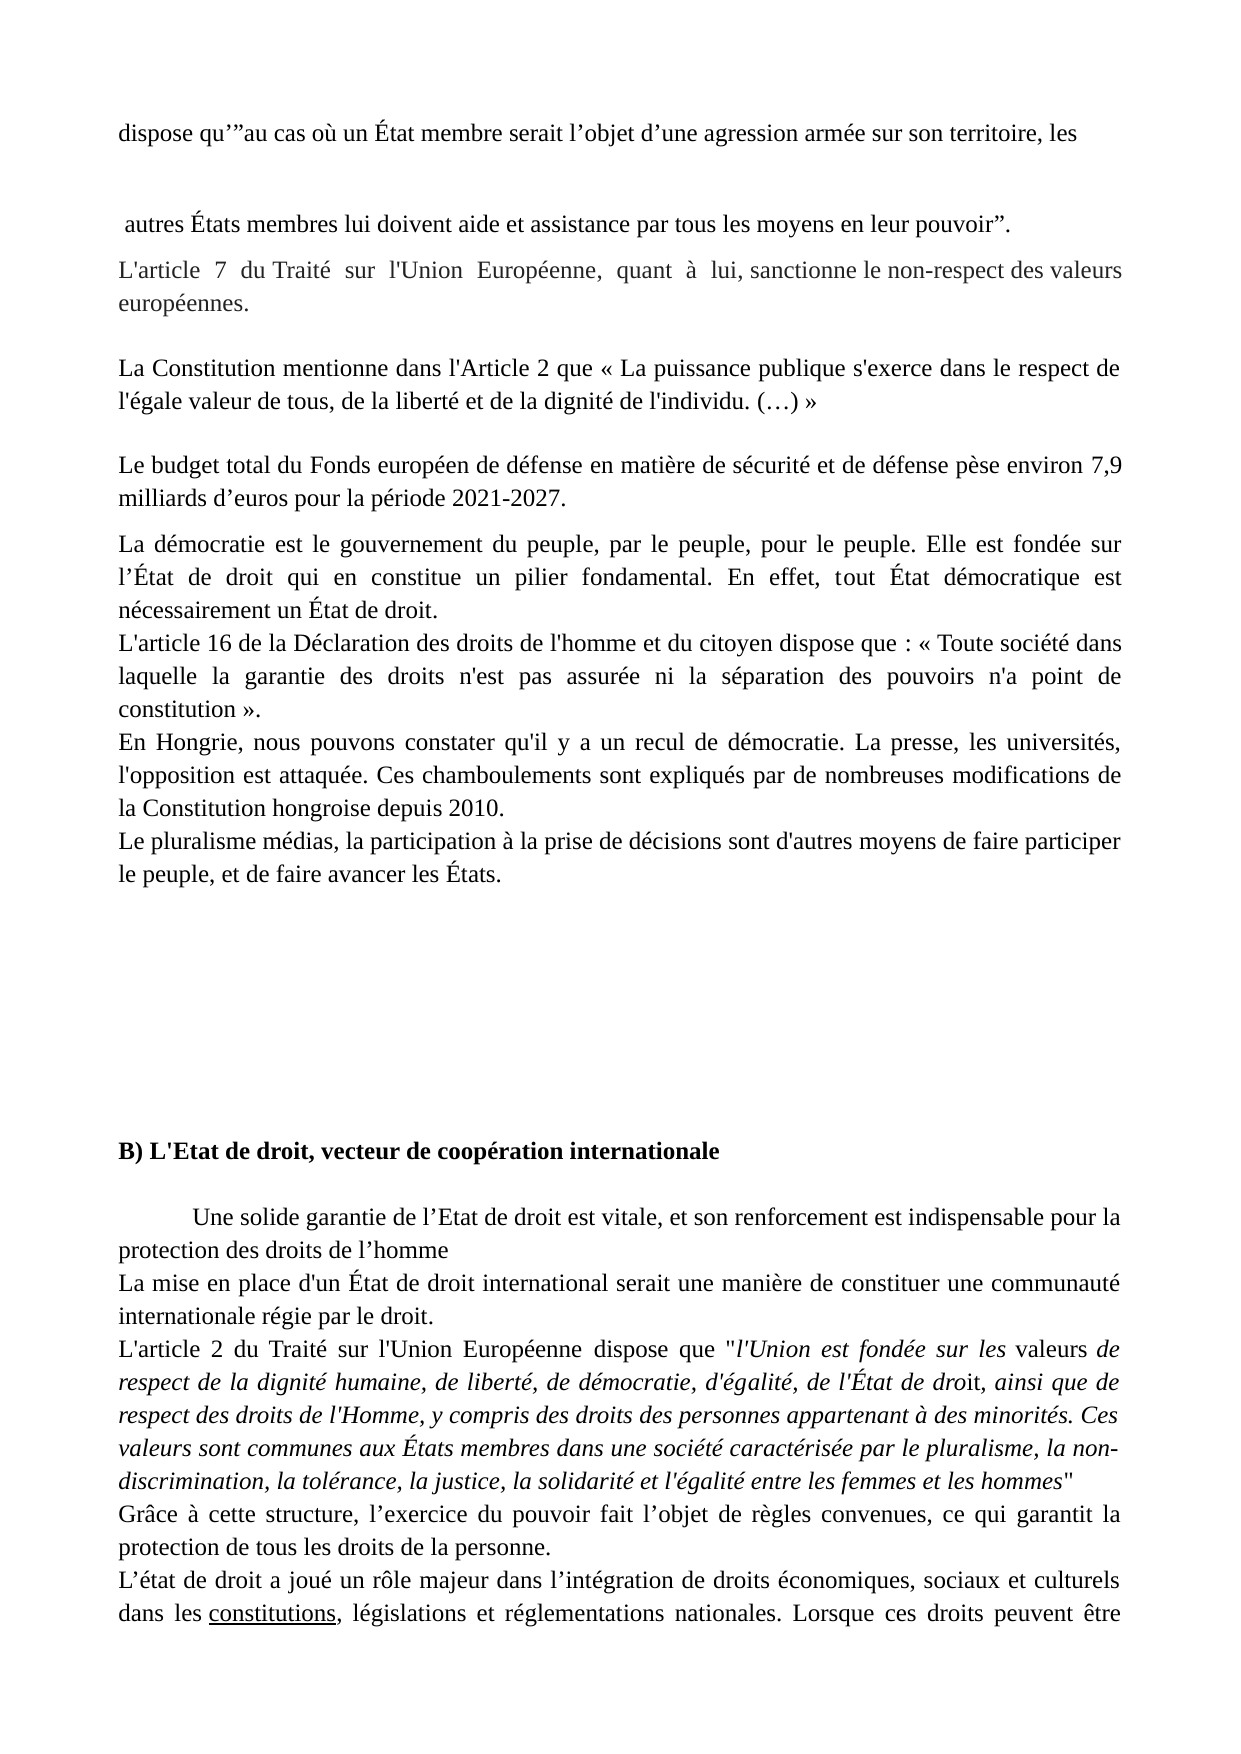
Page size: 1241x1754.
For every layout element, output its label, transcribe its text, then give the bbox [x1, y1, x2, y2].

text La mise en place d'un État de droit international serait une manière de constituer une communauté internationale régie par le droit. [118, 1268, 1122, 1330]
text dispose qu’”au cas où un État membre serait l’objet d’une agression armée sur son territoire, les [118, 118, 1122, 147]
text La démocratie est le gouvernement du peuple, par le peuple, pour le peuple. Elle est fondée sur l’État de droit qui en constitue un pilier fondamental. En effet, tout État démocratique est nécessairement un État de droit. [118, 529, 1122, 624]
text Le budget total du Fonds européen de défense en matière de sécurité et de défense pèse environ 7,9 milliards d’euros pour la période 2021-2027. [118, 451, 1122, 512]
text Grâce à cette structure, l’exercice du pouvoir fait l’objet de règles convenues, ce qui garantit la protection de tous les droits de la personne. [118, 1499, 1122, 1561]
text La Constitution mentionne dans l'Article 2 que « La puissance publique s'exerce dans le respect de l'égale valeur de tous, de la liberté et de la dignité de l'individu. (…) » [118, 353, 1122, 415]
text autres États membres lui doivent aide et assistance par tous les moyens en leur pouvoir”. [118, 209, 1122, 238]
text B) L'Etat de droit, vecteur de coopération internationale [118, 1136, 1122, 1165]
text L’état de droit a joué un rôle majeur dans l’intégration de droits économiques, sociaux et culturels dans les constitutions, législations et réglementations nationales. Lorsque ces droits peuvent être [118, 1565, 1122, 1627]
text En Hongrie, nous pouvons constater qu'il y a un recul de démocratie. La presse, les universités, l'opposition est attaquée. Ces chamboulements sont expliqués par de nombreuses modifications de la Constitution hongroise depuis 2010. [118, 727, 1122, 822]
text Une solide garantie de l’Etat de droit est vitale, et son renforcement est indispensable pour la protection des droits de l’homme [118, 1202, 1122, 1264]
text L'article 7 du Traité sur l'Union Européenne, quant à lui, sanctionne le non-respect des valeurs européennes. [118, 255, 1122, 318]
text Le pluralisme médias, la participation à la prise de décisions sont d'autres moyens de faire participer le peuple, et de faire avancer les États. [118, 826, 1122, 888]
text L'article 2 du Traité sur l'Union Européenne dispose que "l'Union est fondée sur les valeurs de respect de la dignité humaine, de liberté, de démocratie, d'égalité, de l'État de droit, ainsi que de respect des droits de l'Homme, y compris des droits des personnes appartenant à des minorités. Ces valeurs sont communes aux États membres dans une société caractérisée par le pluralisme, la non-discrimination, la tolérance, la justice, la solidarité et l'égalité entre les femmes et les hommes" [118, 1334, 1122, 1495]
text L'article 16 de la Déclaration des droits de l'homme et du citoyen dispose que : « Toute société dans laquelle la garantie des droits n'est pas assurée ni la séparation des pouvoirs n'a point de constitution ». [118, 628, 1122, 723]
